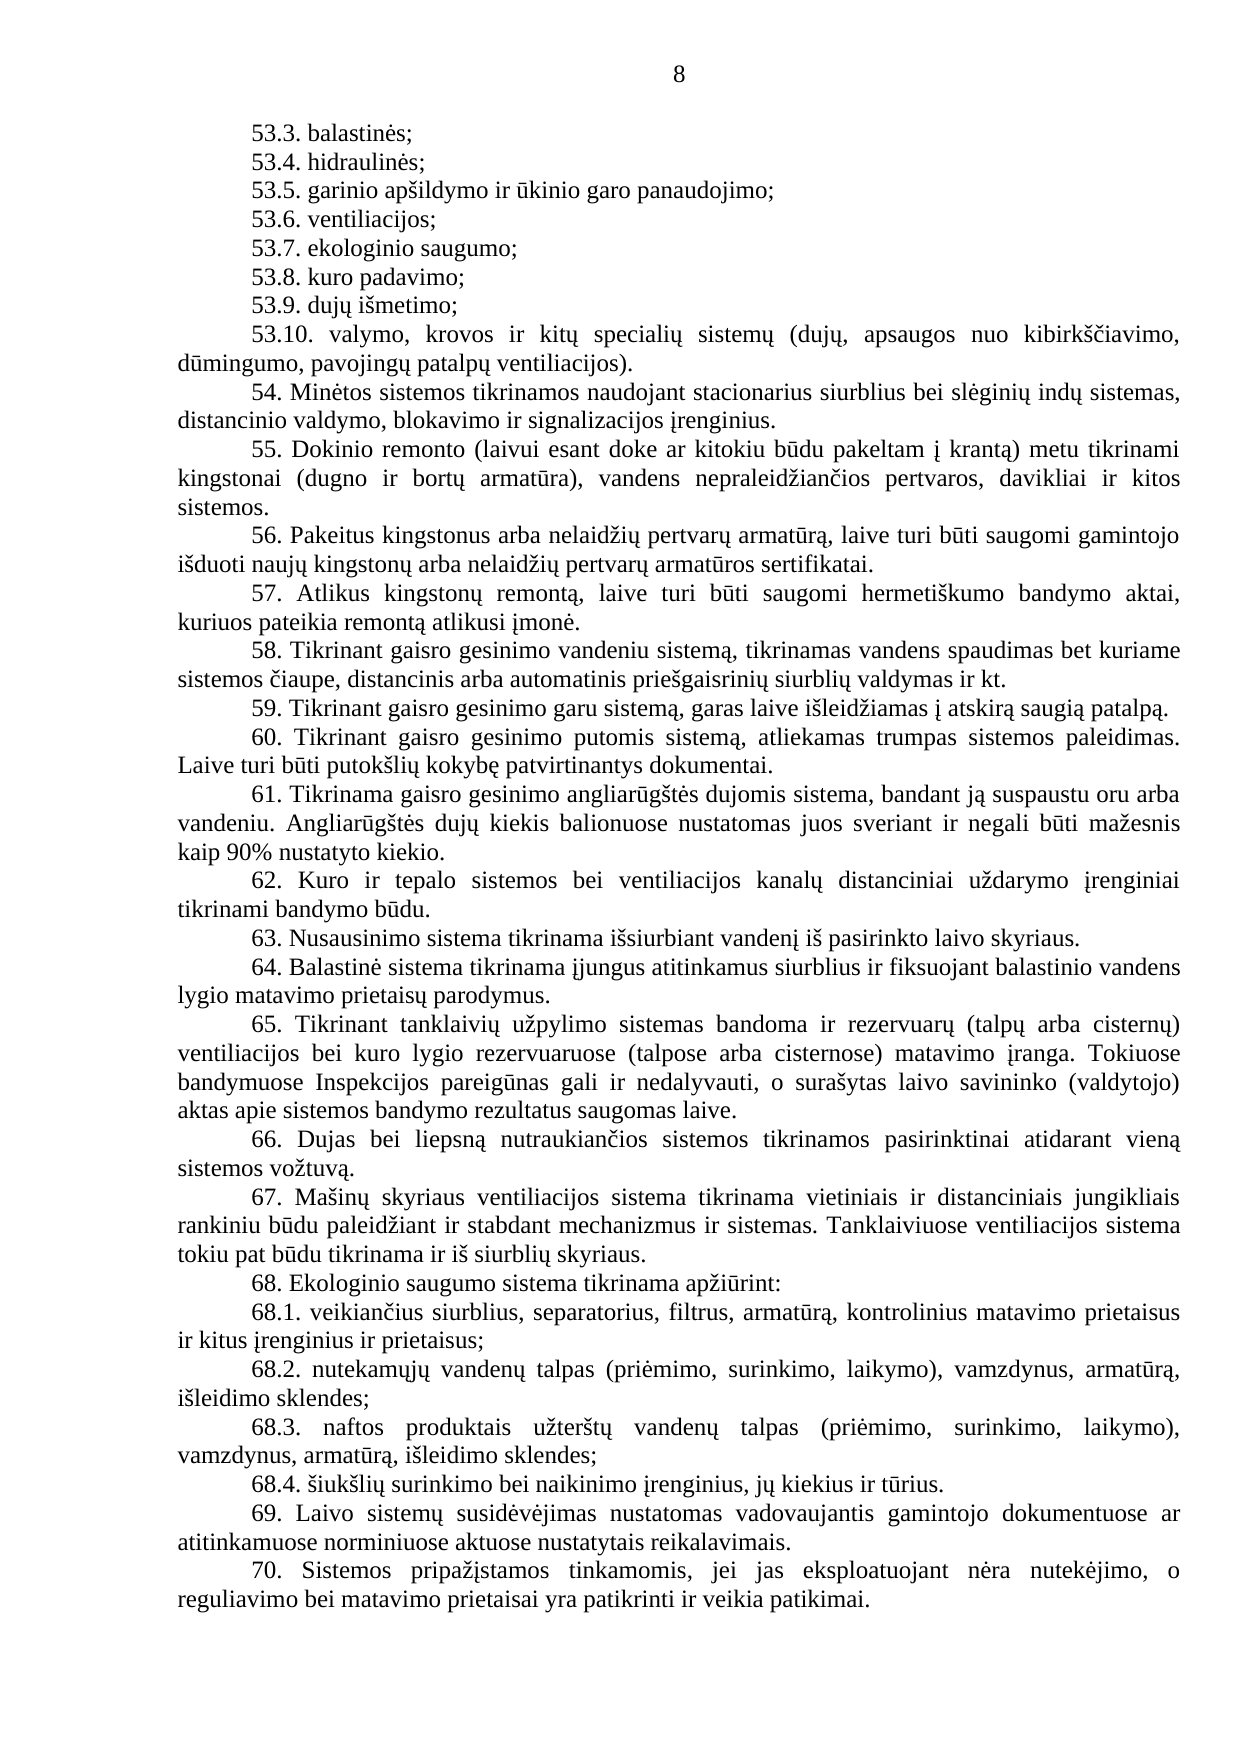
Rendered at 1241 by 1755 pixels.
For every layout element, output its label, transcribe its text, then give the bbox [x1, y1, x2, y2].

text 57. Atlikus kingstonų remontą, laive turi būti saugomi hermetiškumo bandymo aktai, kuriuos pateikia remontą atlikusi įmonė. [177, 578, 1181, 636]
text 66. Dujas bei liepsną nutraukiančios sistemos tikrinamos pasirinktinai atidarant vieną sistemos vožtuvą. [177, 1124, 1181, 1182]
text 70. Sistemos pripažįstamos tinkamomis, jei jas eksploatuojant nėra nutekėjimo, o reguliavimo bei matavimo prietaisai yra patikrinti ir veikia patikimai. [177, 1556, 1181, 1613]
text 68.1. veikiančius siurblius, separatorius, filtrus, armatūrą, kontrolinius matavimo prietaisus ir kitus įrenginius ir prietaisus; [177, 1297, 1181, 1354]
text 67. Mašinų skyriaus ventiliacijos sistema tikrinama vietiniais ir distanciniais jungikliais rankiniu būdu paleidžiant ir stabdant mechanizmus ir sistemas. Tanklaiviuose ventiliacijos sistema tokiu pat būdu tikrinama ir iš siurblių skyriaus. [177, 1182, 1181, 1268]
text 60. Tikrinant gaisro gesinimo putomis sistemą, atliekamas trumpas sistemos paleidimas. Laive turi būti putokšlių kokybę patvirtinantys dokumentai. [177, 722, 1181, 779]
text 61. Tikrinama gaisro gesinimo angliarūgštės dujomis sistema, bandant ją suspaustu oru arba vandeniu. Angliarūgštės dujų kiekis balionuose nustatomas juos sveriant ir negali būti mažesnis kaip 90% nustatyto kiekio. [177, 779, 1181, 866]
text 64. Balastinė sistema tikrinama įjungus atitinkamus siurblius ir fiksuojant balastinio vandens lygio matavimo prietaisų parodymus. [177, 952, 1181, 1009]
text 53.3. balastinės; [177, 118, 1181, 147]
text 63. Nusausinimo sistema tikrinama išsiurbiant vandenį iš pasirinkto laivo skyriaus. [177, 923, 1181, 952]
text 58. Tikrinant gaisro gesinimo vandeniu sistemą, tikrinamas vandens spaudimas bet kuriame sistemos čiaupe, distancinis arba automatinis priešgaisrinių siurblių valdymas ir kt. [177, 636, 1181, 693]
text 68.3. naftos produktais užterštų vandenų talpas (priėmimo, surinkimo, laikymo), vamzdynus, armatūrą, išleidimo sklendes; [177, 1412, 1181, 1469]
text 53.7. ekologinio saugumo; [177, 233, 1181, 262]
text 68.2. nutekamųjų vandenų talpas (priėmimo, surinkimo, laikymo), vamzdynus, armatūrą, išleidimo sklendes; [177, 1354, 1181, 1412]
text 69. Laivo sistemų susidėvėjimas nustatomas vadovaujantis gamintojo dokumentuose ar atitinkamuose norminiuose aktuose nustatytais reikalavimais. [177, 1498, 1181, 1556]
text 54. Minėtos sistemos tikrinamos naudojant stacionarius siurblius bei slėginių indų sistemas, distancinio valdymo, blokavimo ir signalizacijos įrenginius. [177, 377, 1181, 434]
text 53.4. hidraulinės; [177, 147, 1181, 176]
text 55. Dokinio remonto (laivui esant doke ar kitokiu būdu pakeltam į krantą) metu tikrinami kingstonai (dugno ir bortų armatūra), vandens nepraleidžiančios pertvaros, davikliai ir kitos sistemos. [177, 434, 1181, 521]
text 65. Tikrinant tanklaivių užpylimo sistemas bandoma ir rezervuarų (talpų arba cisternų) ventiliacijos bei kuro lygio rezervuaruose (talpose arba cisternose) matavimo įranga. Tokiuose bandymuose Inspekcijos pareigūnas gali ir nedalyvauti, o surašytas laivo savininko (valdytojo) aktas apie sistemos bandymo rezultatus saugomas laive. [177, 1009, 1181, 1124]
text 53.10. valymo, krovos ir kitų specialių sistemų (dujų, apsaugos nuo kibirkščiavimo, dūmingumo, pavojingų patalpų ventiliacijos). [177, 319, 1181, 377]
text 53.8. kuro padavimo; [177, 262, 1181, 291]
text 53.5. garinio apšildymo ir ūkinio garo panaudojimo; [177, 176, 1181, 204]
text 53.6. ventiliacijos; [177, 204, 1181, 233]
text 59. Tikrinant gaisro gesinimo garu sistemą, garas laive išleidžiamas į atskirą saugią patalpą. [177, 693, 1181, 722]
text 62. Kuro ir tepalo sistemos bei ventiliacijos kanalų distanciniai uždarymo įrenginiai tikrinami bandymo būdu. [177, 866, 1181, 923]
text 68.4. šiukšlių surinkimo bei naikinimo įrenginius, jų kiekius ir tūrius. [177, 1469, 1181, 1498]
text 68. Ekologinio saugumo sistema tikrinama apžiūrint: [177, 1268, 1181, 1297]
text 56. Pakeitus kingstonus arba nelaidžių pertvarų armatūrą, laive turi būti saugomi gamintojo išduoti naujų kingstonų arba nelaidžių pertvarų armatūros sertifikatai. [177, 521, 1181, 578]
text 53.9. dujų išmetimo; [177, 291, 1181, 319]
